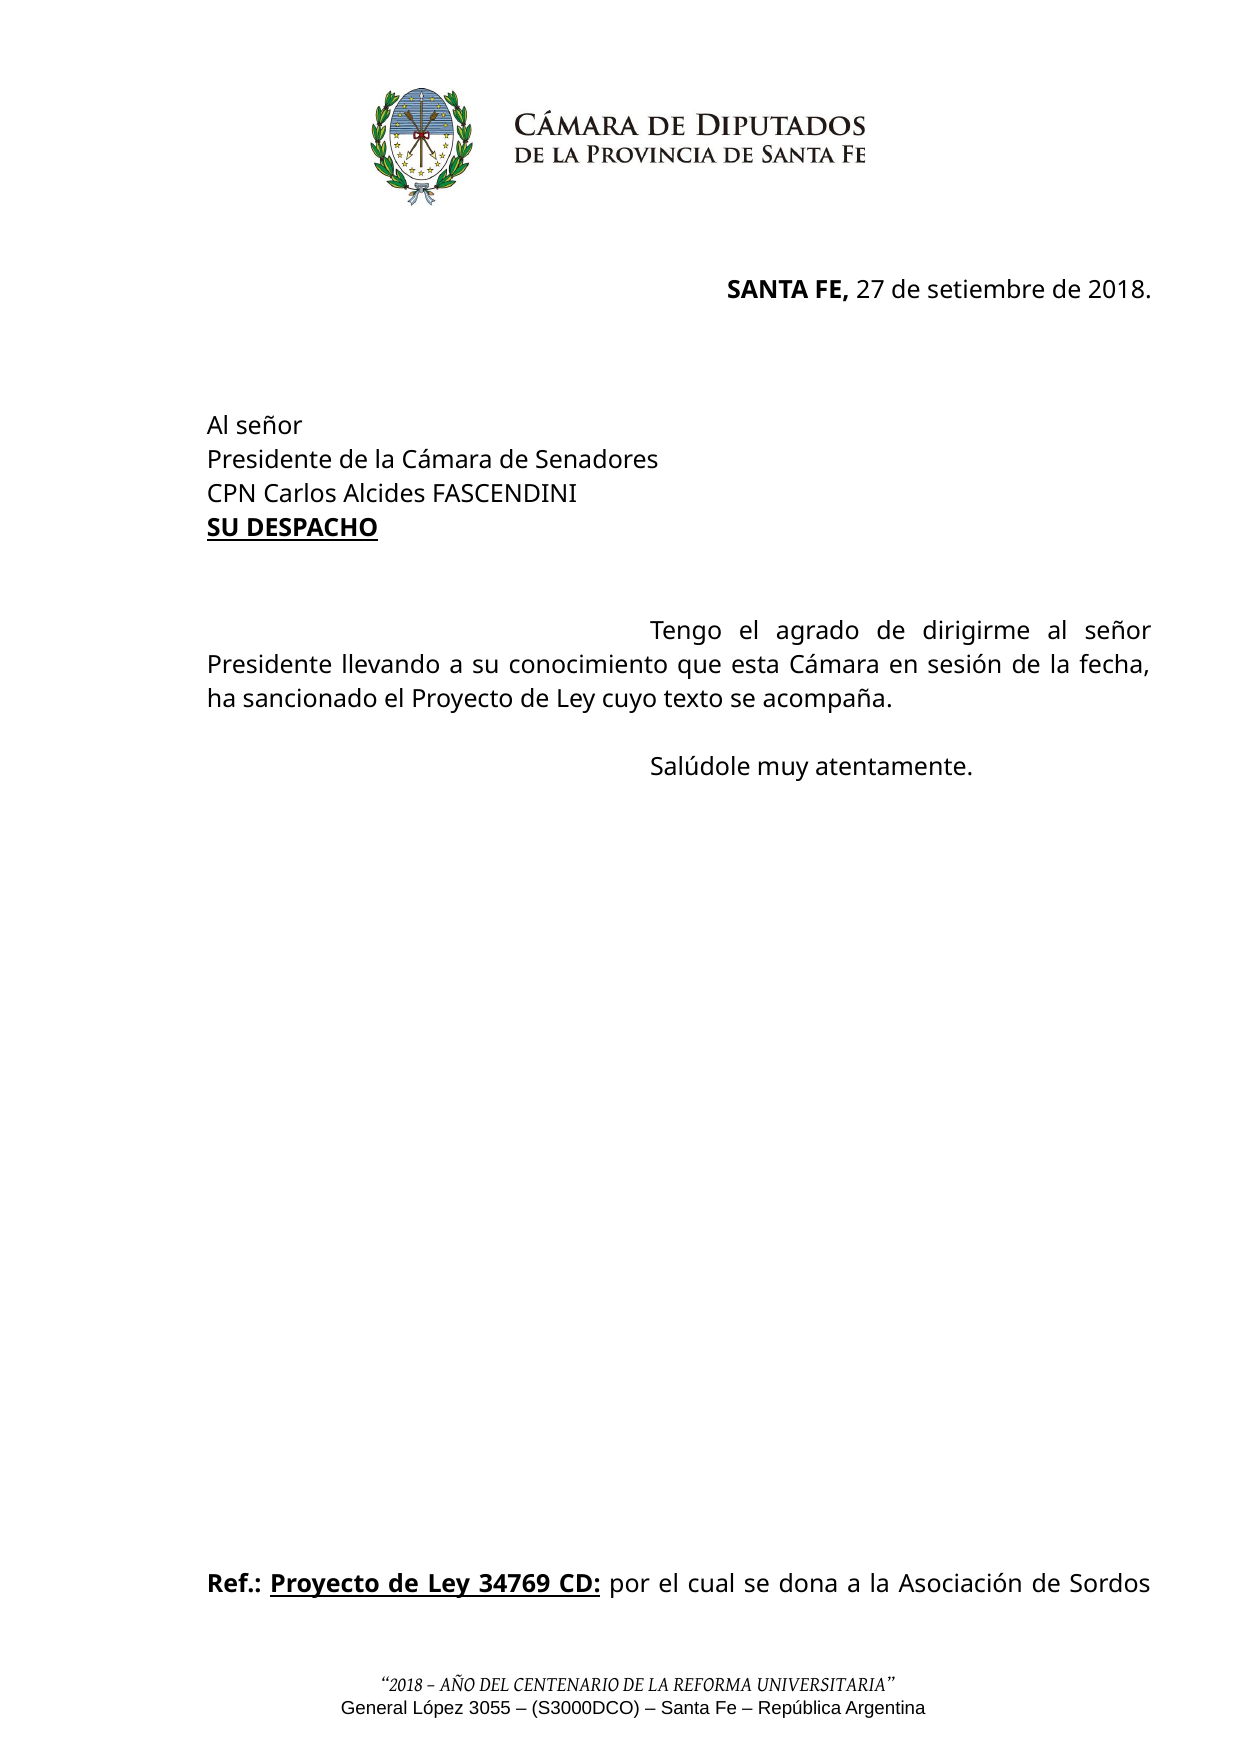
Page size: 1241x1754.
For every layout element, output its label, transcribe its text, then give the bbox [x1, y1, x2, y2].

text Ref.: Proyecto de Ley 34769 CD: por el cual se dona a la Asociación de Sordos [207, 1566, 1152, 1600]
text Presidente de la Cámara de Senadores [207, 442, 1152, 476]
text SANTA FE, 27 de setiembre de 2018. [207, 272, 1152, 306]
text Tengo el agrado de dirigirme al señor Presidente llevando a su conocimiento que esta Cámara en sesión de la fecha, ha sancionado el Proyecto de Ley cuyo texto se acompaña. [207, 612, 1152, 714]
text Al señor [207, 408, 1152, 442]
text Salúdole muy atentamente. [207, 748, 1152, 783]
text CPN Carlos Alcides FASCENDINI [207, 476, 1152, 510]
text SU DESPACHO [207, 510, 1152, 544]
picture [370, 88, 866, 210]
